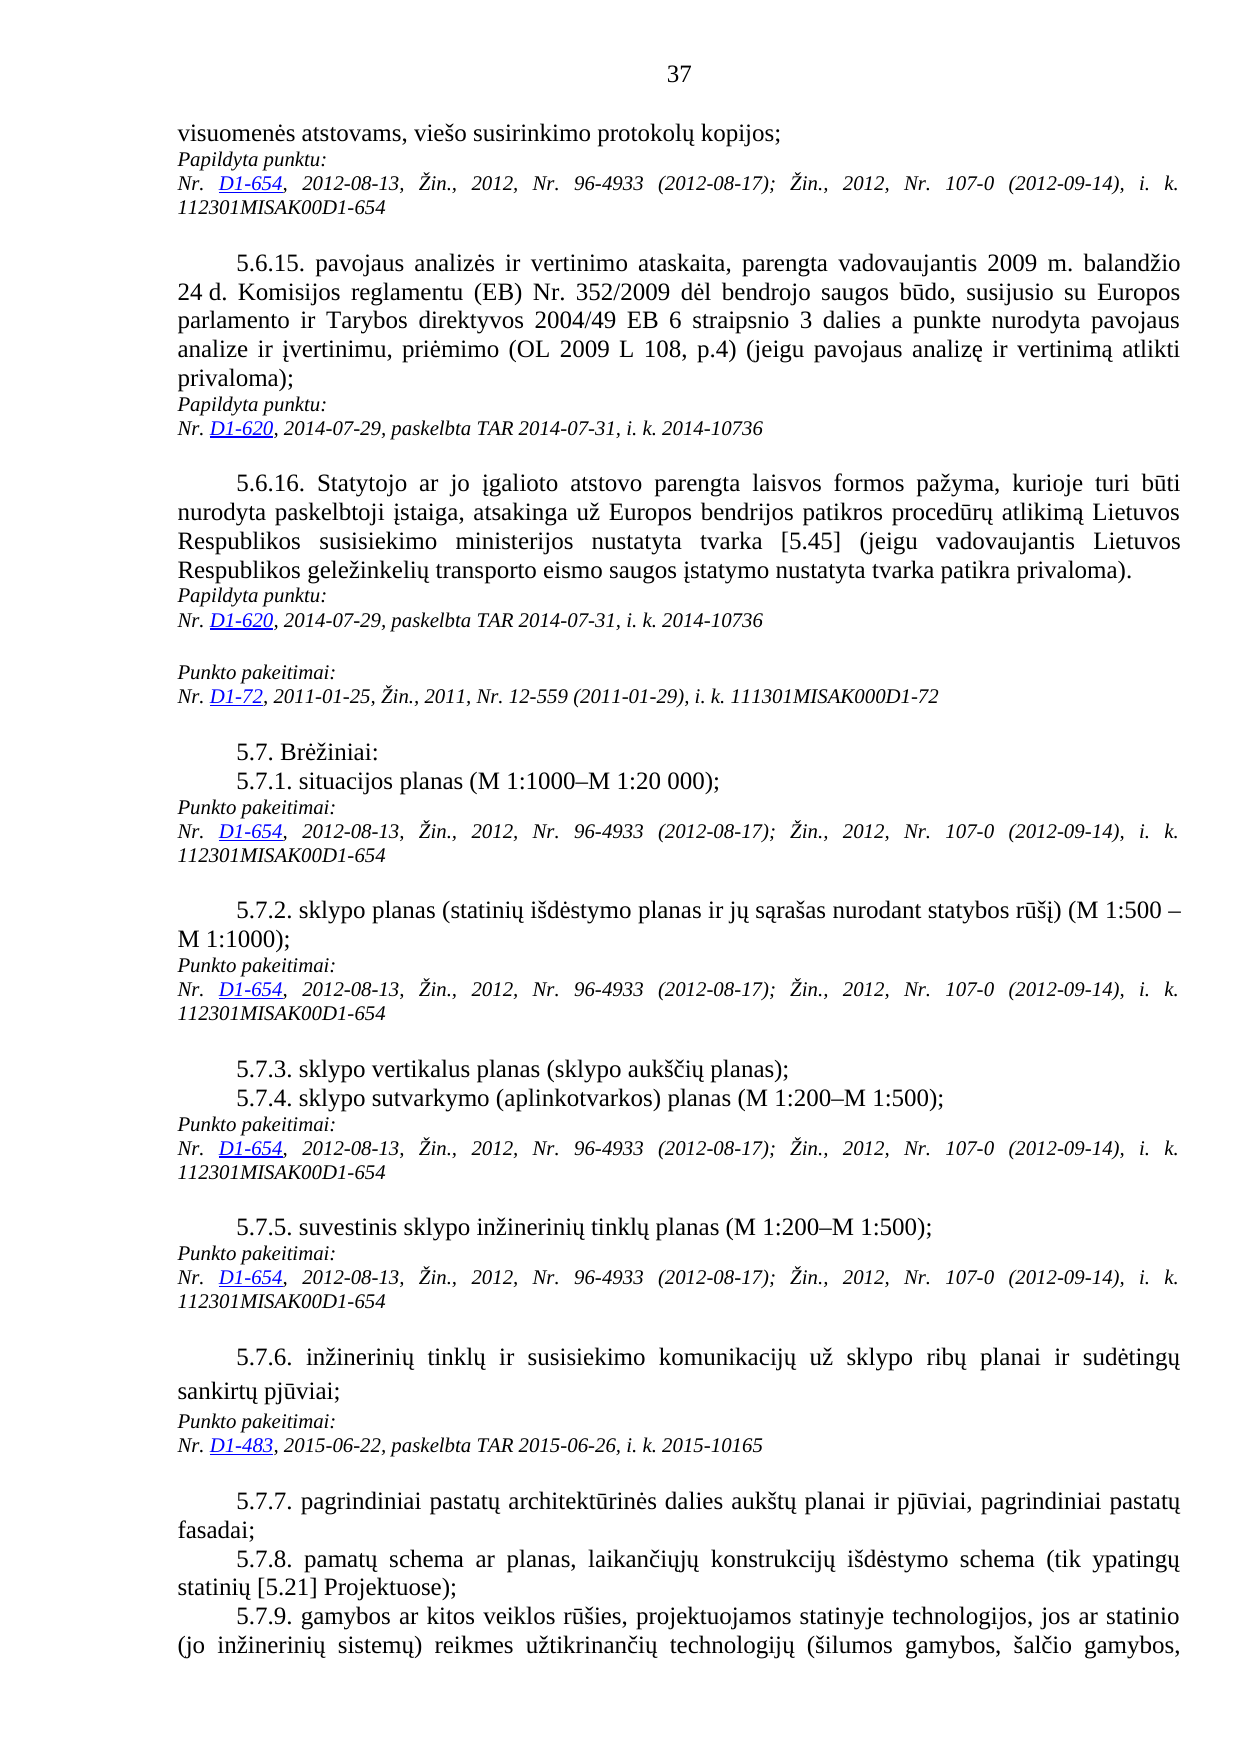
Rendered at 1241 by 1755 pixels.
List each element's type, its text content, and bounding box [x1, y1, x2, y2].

text Nr. D1-72, 2011-01-25, Žin., 2011, Nr. 12-559 (2011-01-29), i. k. 111301MISAK000D1-72 [177, 684, 1181, 708]
text 5.7.3. sklypo vertikalus planas (sklypo aukščių planas); [177, 1054, 1181, 1083]
text 5.6.16. Statytojo ar jo įgalioto atstovo parengta laisvos formos pažyma, kurioje turi būti nurodyta paskelbtoji įstaiga, atsakinga už Europos bendrijos patikros procedūrų atlikimą Lietuvos Respublikos susisiekimo ministerijos nustatyta tvarka [5.45] (jeigu vadovaujantis Lietuvos Respublikos geležinkelių transporto eismo saugos įstatymo nustatyta tvarka patikra privaloma). [177, 468, 1181, 583]
text Papildyta punktu: [177, 583, 1181, 607]
text Papildyta punktu: [177, 392, 1181, 416]
text 5.7.4. sklypo sutvarkymo (aplinkotvarkos) planas (M 1:200–M 1:500); [177, 1083, 1181, 1112]
text Punkto pakeitimai: [177, 660, 1181, 684]
text 5.7.6. inžinerinių tinklų ir susisiekimo komunikacijų už sklypo ribų planai ir sudėtingų sankirtų pjūviai; [177, 1342, 1181, 1404]
text Punkto pakeitimai: [177, 1409, 1181, 1433]
text 5.7.5. suvestinis sklypo inžinerinių tinklų planas (M 1:200–M 1:500); [177, 1212, 1181, 1241]
text 5.7. Brėžiniai: [177, 737, 1181, 766]
text Nr. D1-654, 2012-08-13, Žin., 2012, Nr. 96-4933 (2012-08-17); Žin., 2012, Nr. 107-0 (2012-09-14), i. k. 112301MISAK00D1-654 [177, 819, 1181, 867]
text visuomenės atstovams, viešo susirinkimo protokolų kopijos; [177, 118, 1181, 147]
text Punkto pakeitimai: [177, 795, 1181, 819]
text Nr. D1-654, 2012-08-13, Žin., 2012, Nr. 96-4933 (2012-08-17); Žin., 2012, Nr. 107-0 (2012-09-14), i. k. 112301MISAK00D1-654 [177, 171, 1181, 219]
text Punkto pakeitimai: [177, 953, 1181, 977]
text Nr. D1-620, 2014-07-29, paskelbta TAR 2014-07-31, i. k. 2014-10736 [177, 607, 1181, 632]
text 5.7.8. pamatų schema ar planas, laikančiųjų konstrukcijų išdėstymo schema (tik ypatingų statinių [5.21] Projektuose); [177, 1544, 1181, 1601]
text 5.6.15. pavojaus analizės ir vertinimo ataskaita, parengta vadovaujantis 2009 m. balandžio 24 d. Komisijos reglamentu (EB) Nr. 352/2009 dėl bendrojo saugos būdo, susijusio su Europos parlamento ir Tarybos direktyvos 2004/49 EB 6 straipsnio 3 dalies a punkte nurodyta pavojaus analize ir įvertinimu, priėmimo (OL 2009 L 108, p.4) (jeigu pavojaus analizę ir vertinimą atlikti privaloma); [177, 248, 1181, 392]
text 5.7.7. pagrindiniai pastatų architektūrinės dalies aukštų planai ir pjūviai, pagrindiniai pastatų fasadai; [177, 1486, 1181, 1544]
text Nr. D1-620, 2014-07-29, paskelbta TAR 2014-07-31, i. k. 2014-10736 [177, 416, 1181, 440]
text Punkto pakeitimai: [177, 1112, 1181, 1136]
text 5.7.1. situacijos planas (M 1:1000–M 1:20 000); [177, 766, 1181, 795]
text Papildyta punktu: [177, 147, 1181, 171]
text 5.7.9. gamybos ar kitos veiklos rūšies, projektuojamos statinyje technologijos, jos ar statinio (jo inžinerinių sistemų) reikmes užtikrinančių technologijų (šilumos gamybos, šalčio gamybos, [177, 1601, 1181, 1659]
text Punkto pakeitimai: [177, 1241, 1181, 1265]
text 5.7.2. sklypo planas (statinių išdėstymo planas ir jų sąrašas nurodant statybos rūšį) (M 1:500 – M 1:1000); [177, 896, 1181, 953]
text Nr. D1-654, 2012-08-13, Žin., 2012, Nr. 96-4933 (2012-08-17); Žin., 2012, Nr. 107-0 (2012-09-14), i. k. 112301MISAK00D1-654 [177, 1265, 1181, 1313]
text Nr. D1-654, 2012-08-13, Žin., 2012, Nr. 96-4933 (2012-08-17); Žin., 2012, Nr. 107-0 (2012-09-14), i. k. 112301MISAK00D1-654 [177, 977, 1181, 1025]
text Nr. D1-654, 2012-08-13, Žin., 2012, Nr. 96-4933 (2012-08-17); Žin., 2012, Nr. 107-0 (2012-09-14), i. k. 112301MISAK00D1-654 [177, 1136, 1181, 1184]
text Nr. D1-483, 2015-06-22, paskelbta TAR 2015-06-26, i. k. 2015-10165 [177, 1433, 1181, 1457]
